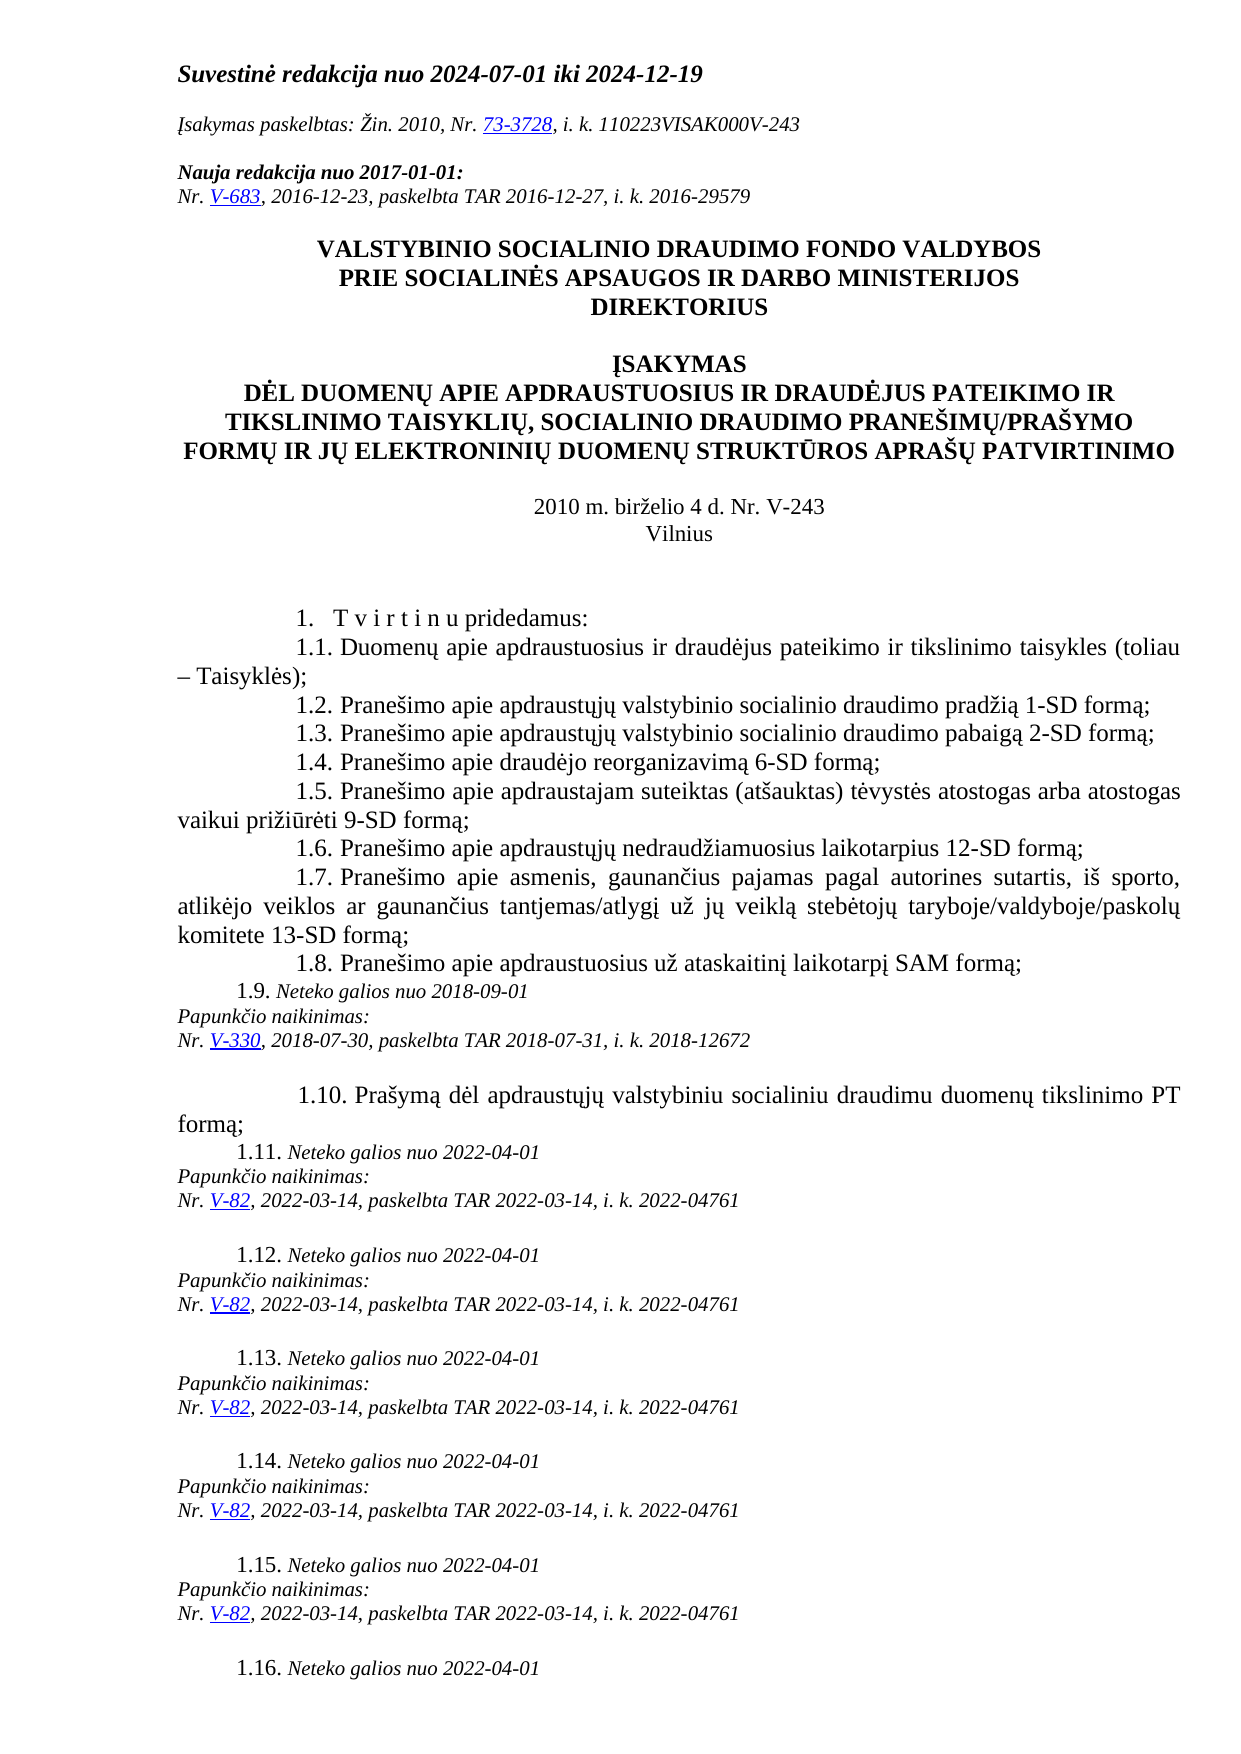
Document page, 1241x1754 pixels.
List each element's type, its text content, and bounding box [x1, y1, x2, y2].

text 1.4. Pranešimo apie draudėjo reorganizavimą 6-SD formą; [177, 747, 1181, 776]
text Nr. V-683, 2016-12-23, paskelbta TAR 2016-12-27, i. k. 2016-29579 [177, 184, 1181, 208]
text Nr. V-82, 2022-03-14, paskelbta TAR 2022-03-14, i. k. 2022-04761 [177, 1395, 1181, 1419]
text 1.5. Pranešimo apie apdraustajam suteiktas (atšauktas) tėvystės atostogas arba atostogas vaikui prižiūrėti 9-SD formą; [177, 776, 1181, 833]
text DIREKTORIUS [177, 292, 1181, 321]
text 1.6. Pranešimo apie apdraustųjų nedraudžiamuosius laikotarpius 12-SD formą; [177, 833, 1181, 862]
text PRIE SOCIALINĖS APSAUGOS IR DARBO MINISTERIJOS [177, 263, 1181, 292]
text Papunkčio naikinimas: [177, 1267, 1181, 1292]
text Papunkčio naikinimas: [177, 1164, 1181, 1188]
text 1.2. Pranešimo apie apdraustųjų valstybinio socialinio draudimo pradžią 1-SD formą; [177, 690, 1181, 718]
text 1.13. Neteko galios nuo 2022-04-01 [177, 1344, 1181, 1371]
text 1.1. Duomenų apie apdraustuosius ir draudėjus pateikimo ir tikslinimo taisykles (toliau – Taisyklės); [177, 632, 1181, 690]
text 1.16. Neteko galios nuo 2022-04-01 [177, 1654, 1181, 1680]
text 1.8. Pranešimo apie apdraustuosius už ataskaitinį laikotarpį SAM formą; [177, 948, 1181, 977]
text 1. T v i r t i n u pridedamus: [295, 603, 1181, 632]
text Nr. V-82, 2022-03-14, paskelbta TAR 2022-03-14, i. k. 2022-04761 [177, 1188, 1181, 1212]
text Nr. V-82, 2022-03-14, paskelbta TAR 2022-03-14, i. k. 2022-04761 [177, 1498, 1181, 1522]
text Papunkčio naikinimas: [177, 1474, 1181, 1498]
text 1.3. Pranešimo apie apdraustųjų valstybinio socialinio draudimo pabaigą 2-SD formą; [177, 718, 1181, 747]
text 1.11. Neteko galios nuo 2022-04-01 [177, 1138, 1181, 1164]
text 1.12. Neteko galios nuo 2022-04-01 [177, 1241, 1181, 1267]
text 1.10. Prašymą dėl apdraustųjų valstybiniu socialiniu draudimu duomenų tikslinimo PT formą; [177, 1080, 1181, 1138]
text DĖL Duomenų apie apdraustuosius ir draudėjus pateikimo ir tikslinimo taisyklių, socialinio draudimo pranešimų/prašymo formų ir jų elektroninių duomenų struktūros aprašų patvirtinimo [177, 378, 1181, 464]
text Vilnius [177, 519, 1181, 546]
text 1.14. Neteko galios nuo 2022-04-01 [177, 1448, 1181, 1474]
text 2010 m. birželio 4 d. Nr. V-243 [177, 493, 1181, 519]
text Nauja redakcija nuo 2017-01-01: [177, 160, 1181, 184]
text 1.15. Neteko galios nuo 2022-04-01 [177, 1551, 1181, 1577]
text Suvestinė redakcija nuo 2024-07-01 iki 2024-12-19 [177, 59, 1181, 88]
text Nr. V-82, 2022-03-14, paskelbta TAR 2022-03-14, i. k. 2022-04761 [177, 1292, 1181, 1316]
text VALSTYBINIO SOCIALINIO DRAUDIMO FONDO VALDYBOS [177, 234, 1181, 263]
text Papunkčio naikinimas: [177, 1371, 1181, 1395]
text Papunkčio naikinimas: [177, 1003, 1181, 1028]
text Nr. V-330, 2018-07-30, paskelbta TAR 2018-07-31, i. k. 2018-12672 [177, 1028, 1181, 1052]
text ĮSAKYMAS [177, 349, 1181, 378]
text Įsakymas paskelbtas: Žin. 2010, Nr. 73-3728, i. k. 110223VISAK000V-243 [177, 112, 1181, 136]
text 1.9. Neteko galios nuo 2018-09-01 [177, 977, 1181, 1003]
text Papunkčio naikinimas: [177, 1577, 1181, 1601]
text 1.7. Pranešimo apie asmenis, gaunančius pajamas pagal autorines sutartis, iš sporto, atlikėjo veiklos ar gaunančius tantjemas/atlygį už jų veiklą stebėtojų taryboje/valdyboje/paskolų komitete 13-SD formą; [177, 862, 1181, 948]
text Nr. V-82, 2022-03-14, paskelbta TAR 2022-03-14, i. k. 2022-04761 [177, 1601, 1181, 1625]
